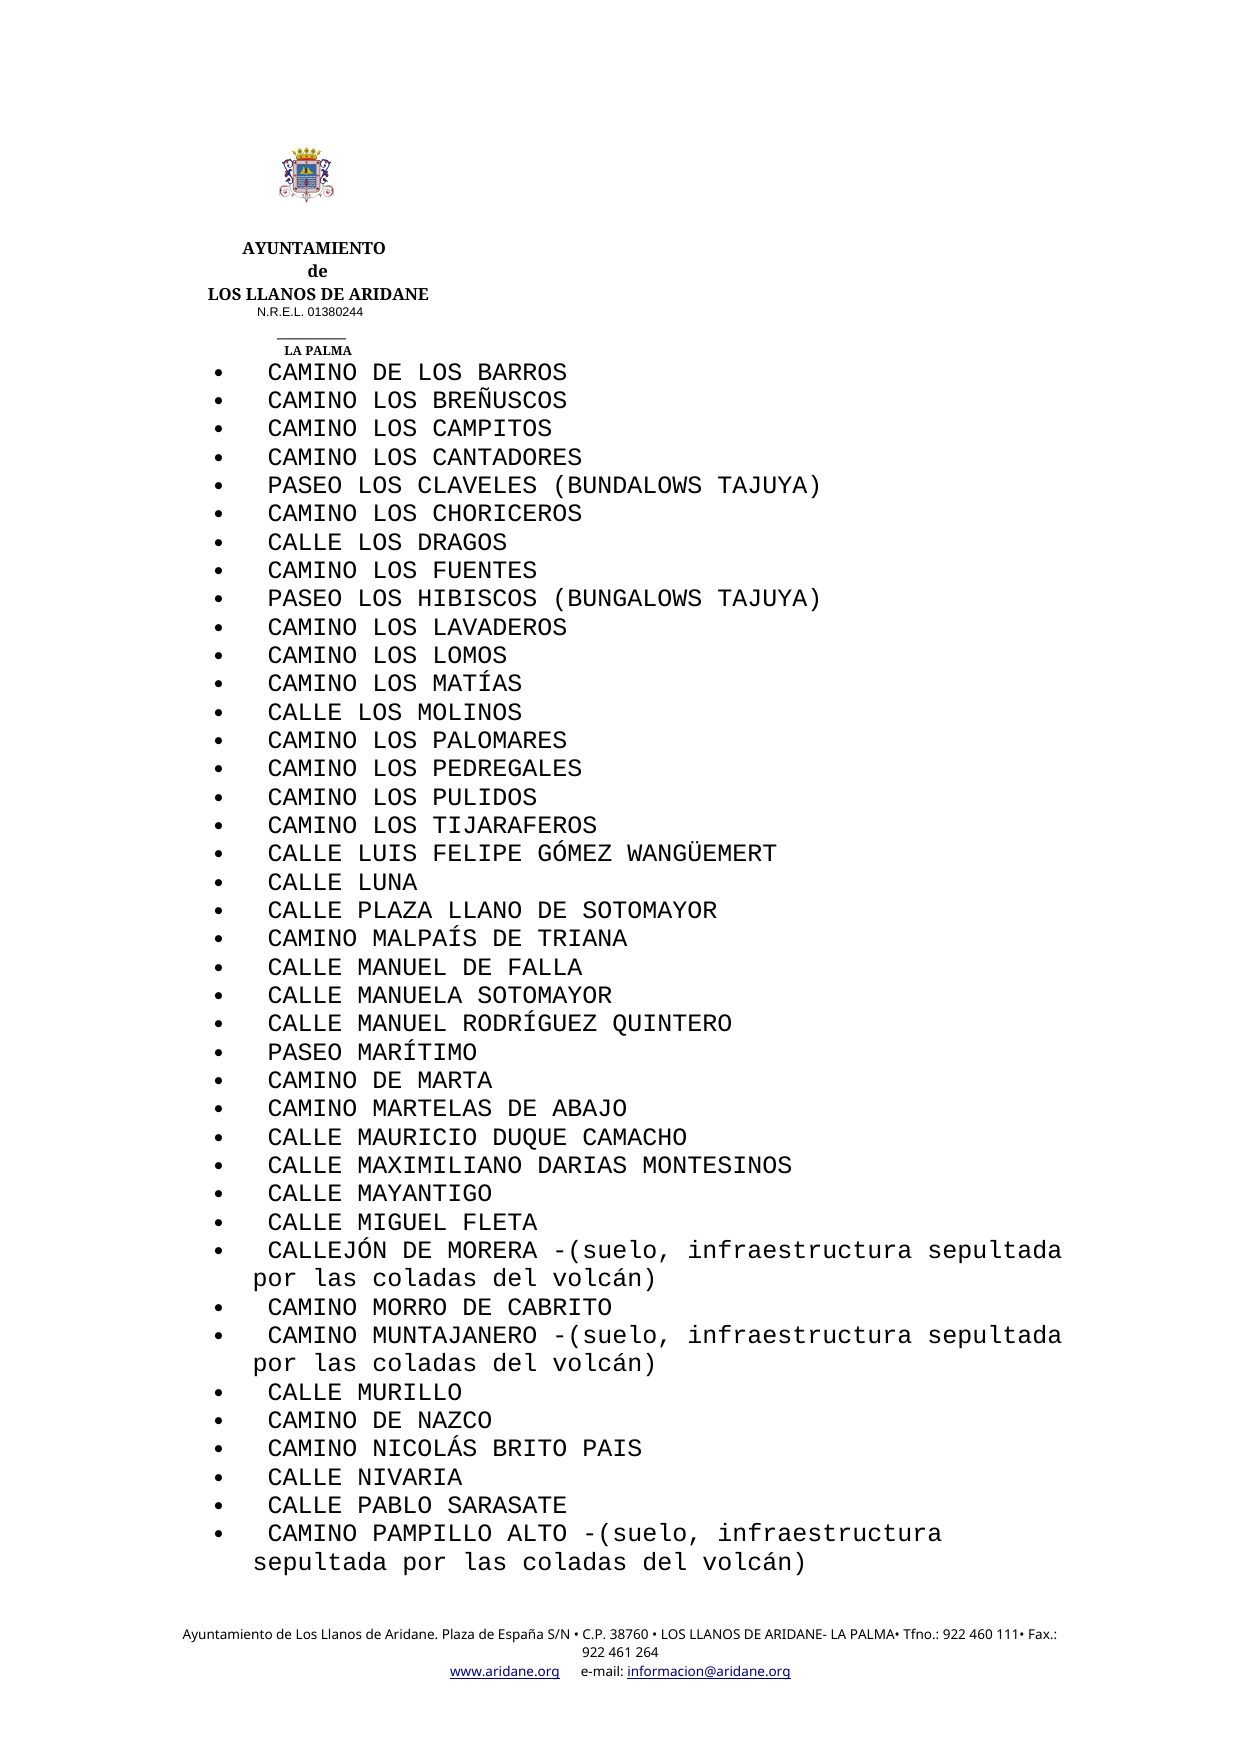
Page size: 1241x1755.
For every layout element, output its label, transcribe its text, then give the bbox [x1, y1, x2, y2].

list CAMINO LOS CHORICEROS [215, 501, 1063, 529]
list PASEO LOS CLAVELES (BUNDALOWS TAJUYA) [215, 472, 1063, 501]
list CAMINO LOS MATÍAS [215, 671, 1063, 699]
list CALLE LUIS FELIPE GÓMEZ WANGÜEMERT [215, 841, 1063, 869]
list CALLE NIVARIA [215, 1464, 1063, 1492]
list CAMINO LOS PEDREGALES [215, 756, 1063, 784]
list CALLE MAURICIO DUQUE CAMACHO [215, 1124, 1063, 1152]
list CAMINO LOS BREÑUSCOS [215, 387, 1063, 416]
list CALLE MANUEL RODRÍGUEZ QUINTERO [215, 1011, 1063, 1039]
list CAMINO MORRO DE CABRITO [215, 1294, 1063, 1322]
list CALLE PLAZA LLANO DE SOTOMAYOR [215, 897, 1063, 926]
list PASEO MARÍTIMO [215, 1039, 1063, 1067]
list CALLEJÓN DE MORERA -(suelo, infraestructura sepultada por las coladas del volcán) [215, 1237, 1063, 1294]
list CALLE LOS DRAGOS [215, 529, 1063, 557]
list CAMINO NICOLÁS BRITO PAIS [215, 1436, 1063, 1464]
list CAMINO DE LOS BARROS [215, 359, 1063, 387]
list CALLE PABLO SARASATE [215, 1492, 1063, 1521]
list CAMINO DE MARTA [215, 1067, 1063, 1096]
list CALLE MAXIMILIANO DARIAS MONTESINOS [215, 1152, 1063, 1181]
list CAMINO MUNTAJANERO -(suelo, infraestructura sepultada por las coladas del volcán) [215, 1322, 1063, 1379]
list CALLE MURILLO [215, 1379, 1063, 1407]
list CAMINO LOS TIJARAFEROS [215, 812, 1063, 841]
list CALLE MAYANTIGO [215, 1181, 1063, 1209]
list CAMINO LOS PALOMARES [215, 727, 1063, 756]
list CAMINO MARTELAS DE ABAJO [215, 1096, 1063, 1124]
list CAMINO LOS LOMOS [215, 642, 1063, 671]
list CAMINO LOS CANTADORES [215, 444, 1063, 472]
list CAMINO LOS CAMPITOS [215, 416, 1063, 444]
list CALLE MANUEL DE FALLA [215, 954, 1063, 982]
list CAMINO PAMPILLO ALTO -(suelo, infraestructura sepultada por las coladas del volcán) [215, 1521, 1063, 1577]
list CAMINO LOS LAVADEROS [215, 614, 1063, 642]
list PASEO LOS HIBISCOS (BUNGALOWS TAJUYA) [215, 586, 1063, 614]
list CAMINO LOS FUENTES [215, 557, 1063, 586]
list CAMINO DE NAZCO [215, 1407, 1063, 1436]
list CALLE MANUELA SOTOMAYOR [215, 982, 1063, 1011]
list CAMINO MALPAÍS DE TRIANA [215, 926, 1063, 954]
list CALLE LUNA [215, 869, 1063, 897]
list CALLE LOS MOLINOS [215, 699, 1063, 727]
list CALLE MIGUEL FLETA [215, 1209, 1063, 1237]
list CAMINO LOS PULIDOS [215, 784, 1063, 812]
